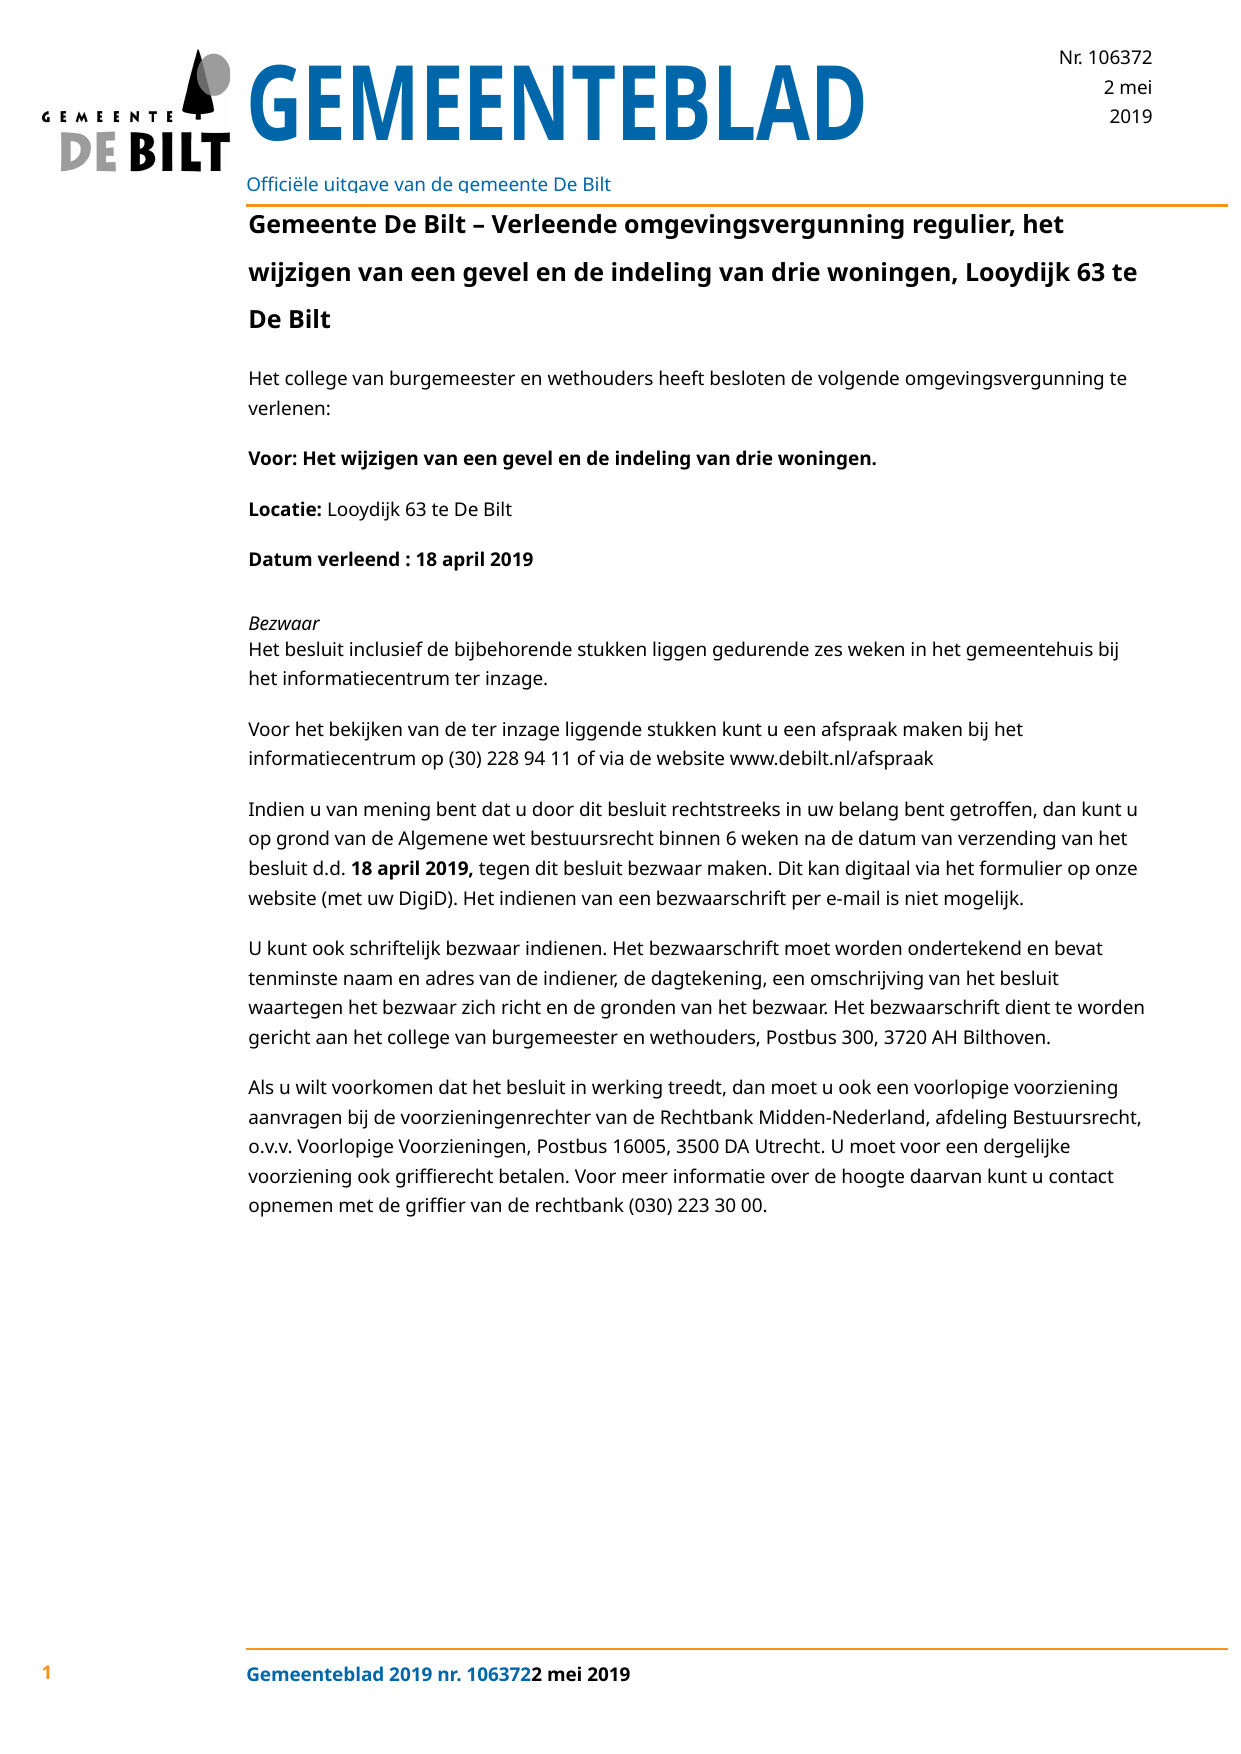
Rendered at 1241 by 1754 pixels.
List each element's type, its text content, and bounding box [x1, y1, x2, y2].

text Het college van burgemeester en wethouders heeft besloten de volgende omgevingsvergunning te verlenen: [248, 366, 1152, 421]
text Voor: Het wijzigen van een gevel en de indeling van drie woningen. [248, 446, 1152, 471]
text Datum verleend : 18 april 2019 [248, 546, 1152, 572]
text Indien u van mening bent dat u door dit besluit rechtstreeks in uw belang bent getroffen, dan kunt u op grond van de Algemene wet bestuursrecht binnen 6 weken na de datum van verzending van het besluit d.d. 18 april 2019, tegen dit besluit bezwaar maken. Dit kan digitaal via het formulier op onze website (met uw DigiD). Het indienen van een bezwaarschrift per e-mail is niet mogelijk. [248, 796, 1152, 911]
text Bezwaar [248, 610, 1152, 636]
text Locatie: Looydijk 63 te De Bilt [248, 496, 1152, 522]
text Als u wilt voorkomen dat het besluit in werking treedt, dan moet u ook een voorlopige voorziening aanvragen bij de voorzieningenrechter van de Rechtbank Midden-Nederland, afdeling Bestuursrecht, o.v.v. Voorlopige Voorzieningen, Postbus 16005, 3500 DA Utrecht. U moet voor een dergelijke voorziening ook griffierecht betalen. Voor meer informatie over de hoogte daarvan kunt u contact opnemen met de griffier van de rechtbank (030) 223 30 00. [248, 1074, 1152, 1218]
picture [41, 47, 231, 172]
text U kunt ook schriftelijk bezwaar indienen. Het bezwaarschrift moet worden ondertekend en bevat tenminste naam en adres van de indiener, de dagtekening, een omschrijving van het besluit waartegen het bezwaar zich richt en de gronden van het bezwaar. Het bezwaarschrift dient te worden gericht aan het college van burgemeester en wethouders, Postbus 300, 3720 AH Bilthoven. [248, 935, 1152, 1050]
text Gemeente De Bilt – Verleende omgevingsvergunning regulier, het wijzigen van een gevel en de indeling van drie woningen, Looydijk 63 te De Bilt [248, 207, 1152, 336]
text Voor het bekijken van de ter inzage liggende stukken kunt u een afspraak maken bij het informatiecentrum op (30) 228 94 11 of via de website www.debilt.nl/afspraak [248, 716, 1152, 771]
text Het besluit inclusief de bijbehorende stukken liggen gedurende zes weken in het gemeentehuis bij het informatiecentrum ter inzage. [248, 636, 1152, 691]
